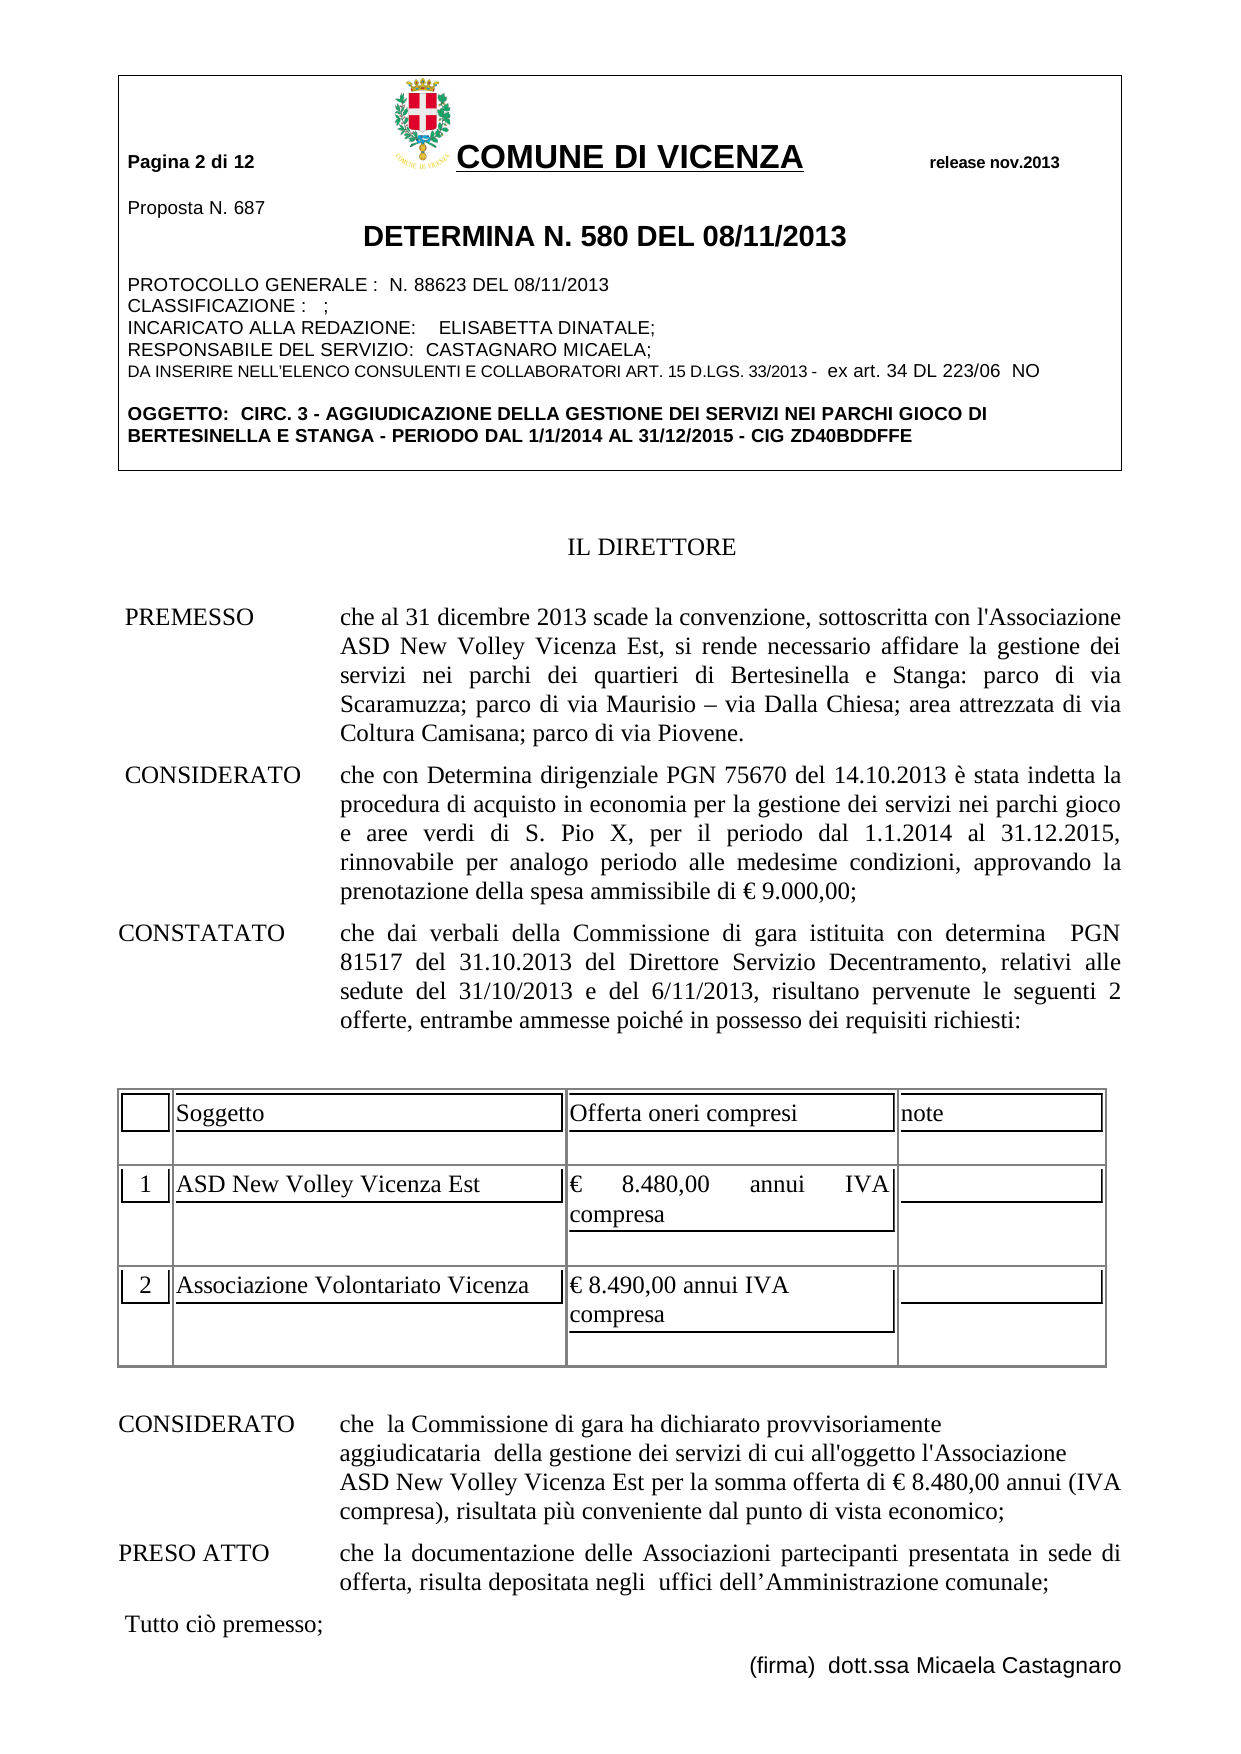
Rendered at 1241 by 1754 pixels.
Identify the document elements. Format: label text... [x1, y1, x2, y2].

text CONSIDERATO che con Determina dirigenziale PGN 75670 del 14.10.2013 è stata indetta la procedura di acquisto in economia per la gestione dei servizi nei parchi gioco e aree verdi di S. Pio X, per il periodo dal 1.1.2014 al 31.12.2015, rinnovabile per analogo periodo alle medesime condizioni, approvando la prenotazione della spesa ammissibile di € 9.000,00; [118, 760, 1122, 905]
text CONSIDERATO che la Commissione di gara ha dichiarato provvisoriamente aggiudicataria della gestione dei servizi di cui all'oggetto l'Associazione ASD New Volley Vicenza Est per la somma offerta di € 8.480,00 annui (IVA compresa), risultata più conveniente dal punto di vista economico; [118, 1409, 1122, 1525]
text PREMESSO che al 31 dicembre 2013 scade la convenzione, sottoscritta con l'Associazione ASD New Volley Vicenza Est, si rende necessario affidare la gestione dei servizi nei parchi dei quartieri di Bertesinella e Stanga: parco di via Scaramuzza; parco di via Maurisio – via Dalla Chiesa; area attrezzata di via Coltura Camisana; parco di via Piovene. [118, 602, 1122, 747]
table_header [119, 1090, 172, 1164]
table_header Offerta oneri compresi [568, 1090, 897, 1164]
picture [394, 78, 451, 169]
text PRESO ATTO che la documentazione delle Associazioni partecipanti presentata in sede di offerta, risulta depositata negli uffici dell’Amministrazione comunale; [118, 1538, 1122, 1596]
table_cell € 8.490,00 annui IVA compresa [568, 1267, 897, 1365]
table_cell Associazione Volontariato Vicenza [174, 1267, 565, 1365]
table_cell ASD New Volley Vicenza Est [174, 1166, 565, 1265]
table_header Soggetto [174, 1090, 565, 1164]
table_cell 1 [119, 1166, 172, 1265]
table_header note [899, 1090, 1105, 1164]
table_cell € 8.480,00 annui IVA compresa [568, 1166, 897, 1265]
text Tutto ciò premesso; [118, 1608, 1122, 1637]
text IL DIRETTORE [118, 485, 1122, 560]
text CONSTATATO che dai verbali della Commissione di gara istituita con determina PGN 81517 del 31.10.2013 del Direttore Servizio Decentramento, relativi alle sedute del 31/10/2013 e del 6/11/2013, risultano pervenute le seguenti 2 offerte, entrambe ammesse poiché in possesso dei requisiti richiesti: [118, 918, 1122, 1034]
table_cell 2 [119, 1267, 172, 1365]
table_cell [899, 1166, 1105, 1265]
table_cell [899, 1267, 1105, 1365]
